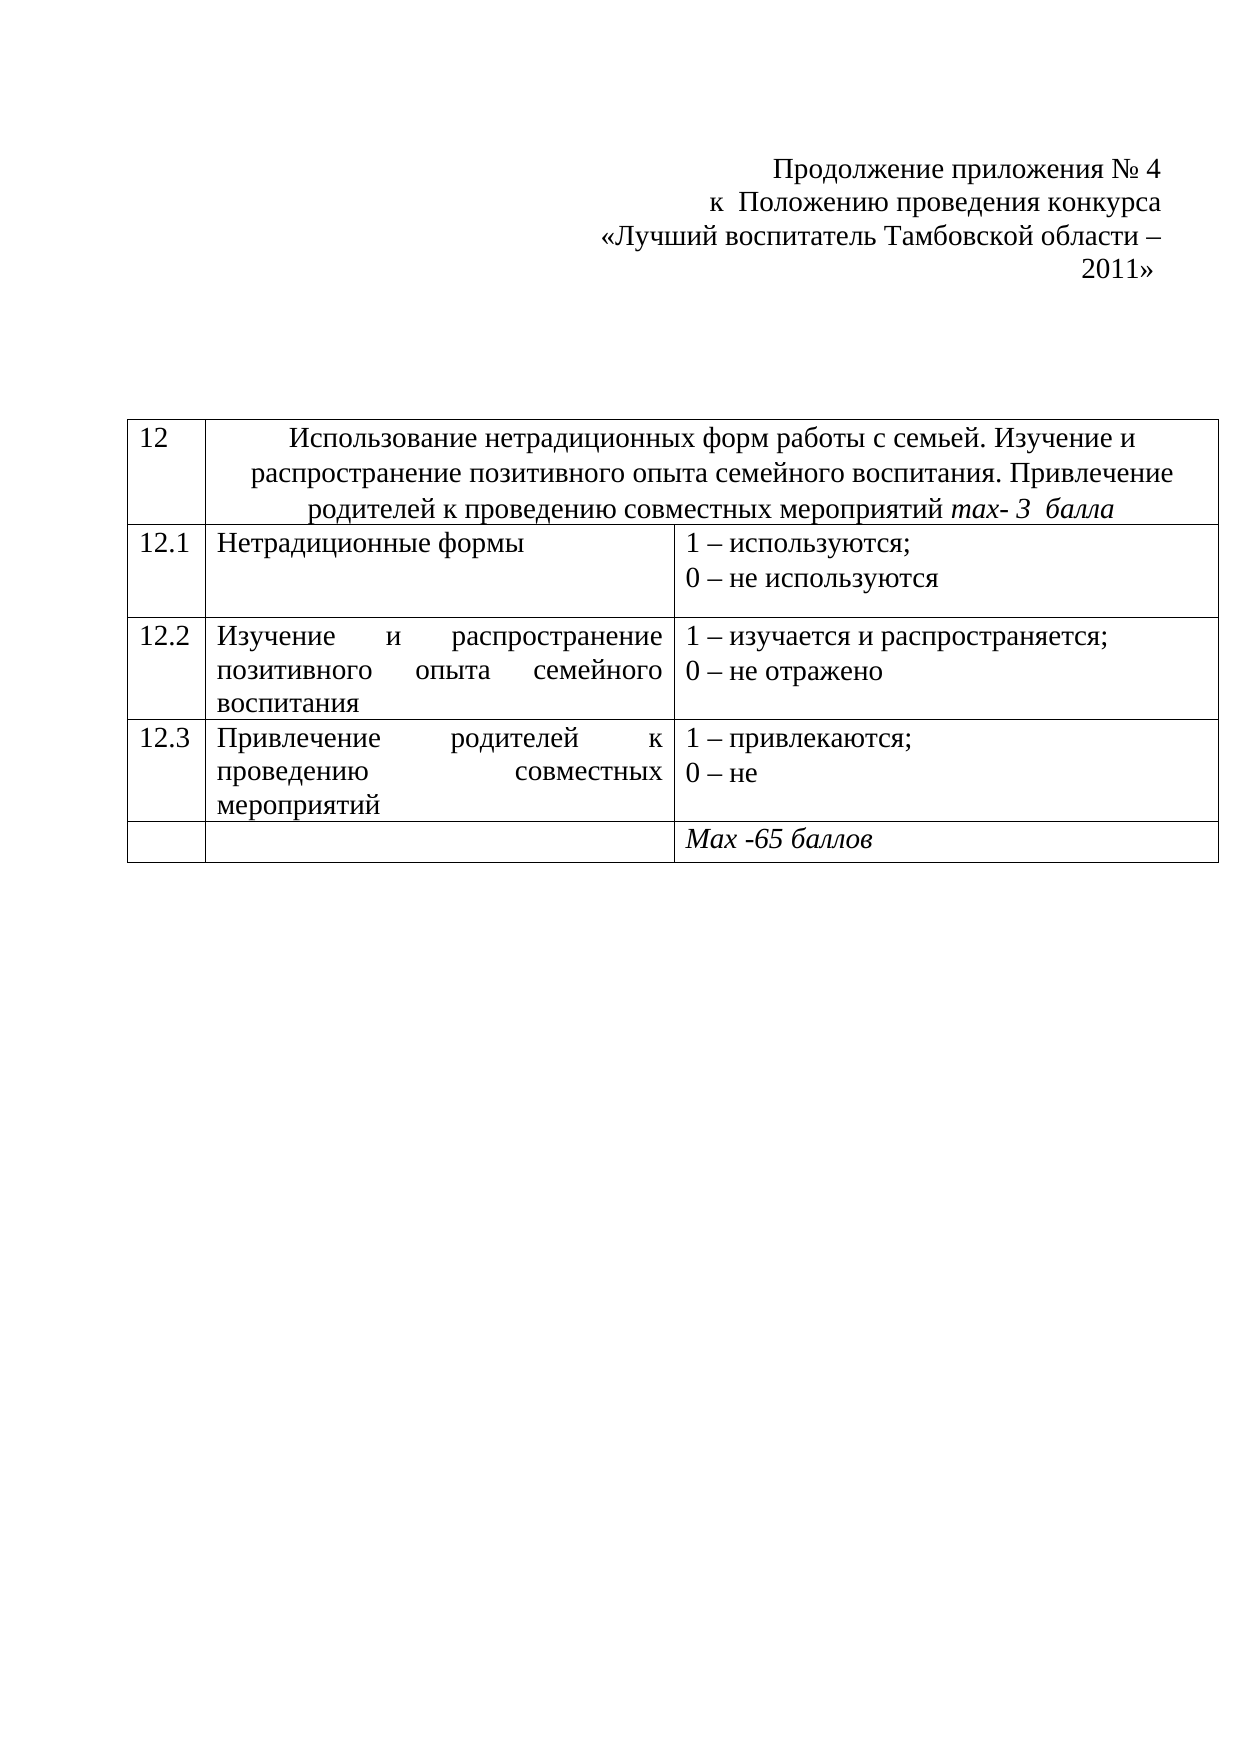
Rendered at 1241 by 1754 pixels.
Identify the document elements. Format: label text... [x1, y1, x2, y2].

table_cell [128, 822, 205, 862]
table_cell 12.3 [128, 720, 205, 821]
table_cell [175, 150, 543, 386]
table_header 12 [128, 420, 205, 524]
table_cell 12.1 [128, 525, 205, 617]
table_cell [128, 150, 175, 386]
table_cell [1172, 150, 1219, 386]
table_cell Нетрадиционные формы [206, 525, 674, 617]
table_cell Привлечение родителей к проведению совместных мероприятий [206, 720, 674, 821]
table_cell 1 – используются; 0 – не используются [675, 525, 1218, 617]
table_cell Продолжение приложения № 4 к Положению проведения конкурса «Лучший воспитатель Тамбовской области – 2011» [543, 150, 1172, 386]
table_cell 1 – привлекаются; 0 – не [675, 720, 1218, 821]
table_header Использование нетрадиционных форм работы с семьей. Изучение и распространение позитивного опыта семейного воспитания. Привлечение родителей к проведению совместных мероприятий max- 3 балла [206, 420, 1218, 524]
table_cell Max -65 баллов [675, 822, 1218, 862]
table_cell 12.2 [128, 618, 205, 719]
table_cell Изучение и распространение позитивного опыта семейного воспитания [206, 618, 674, 719]
table_cell 1 – изучается и распространяется; 0 – не отражено [675, 618, 1218, 719]
table_cell [206, 822, 674, 862]
